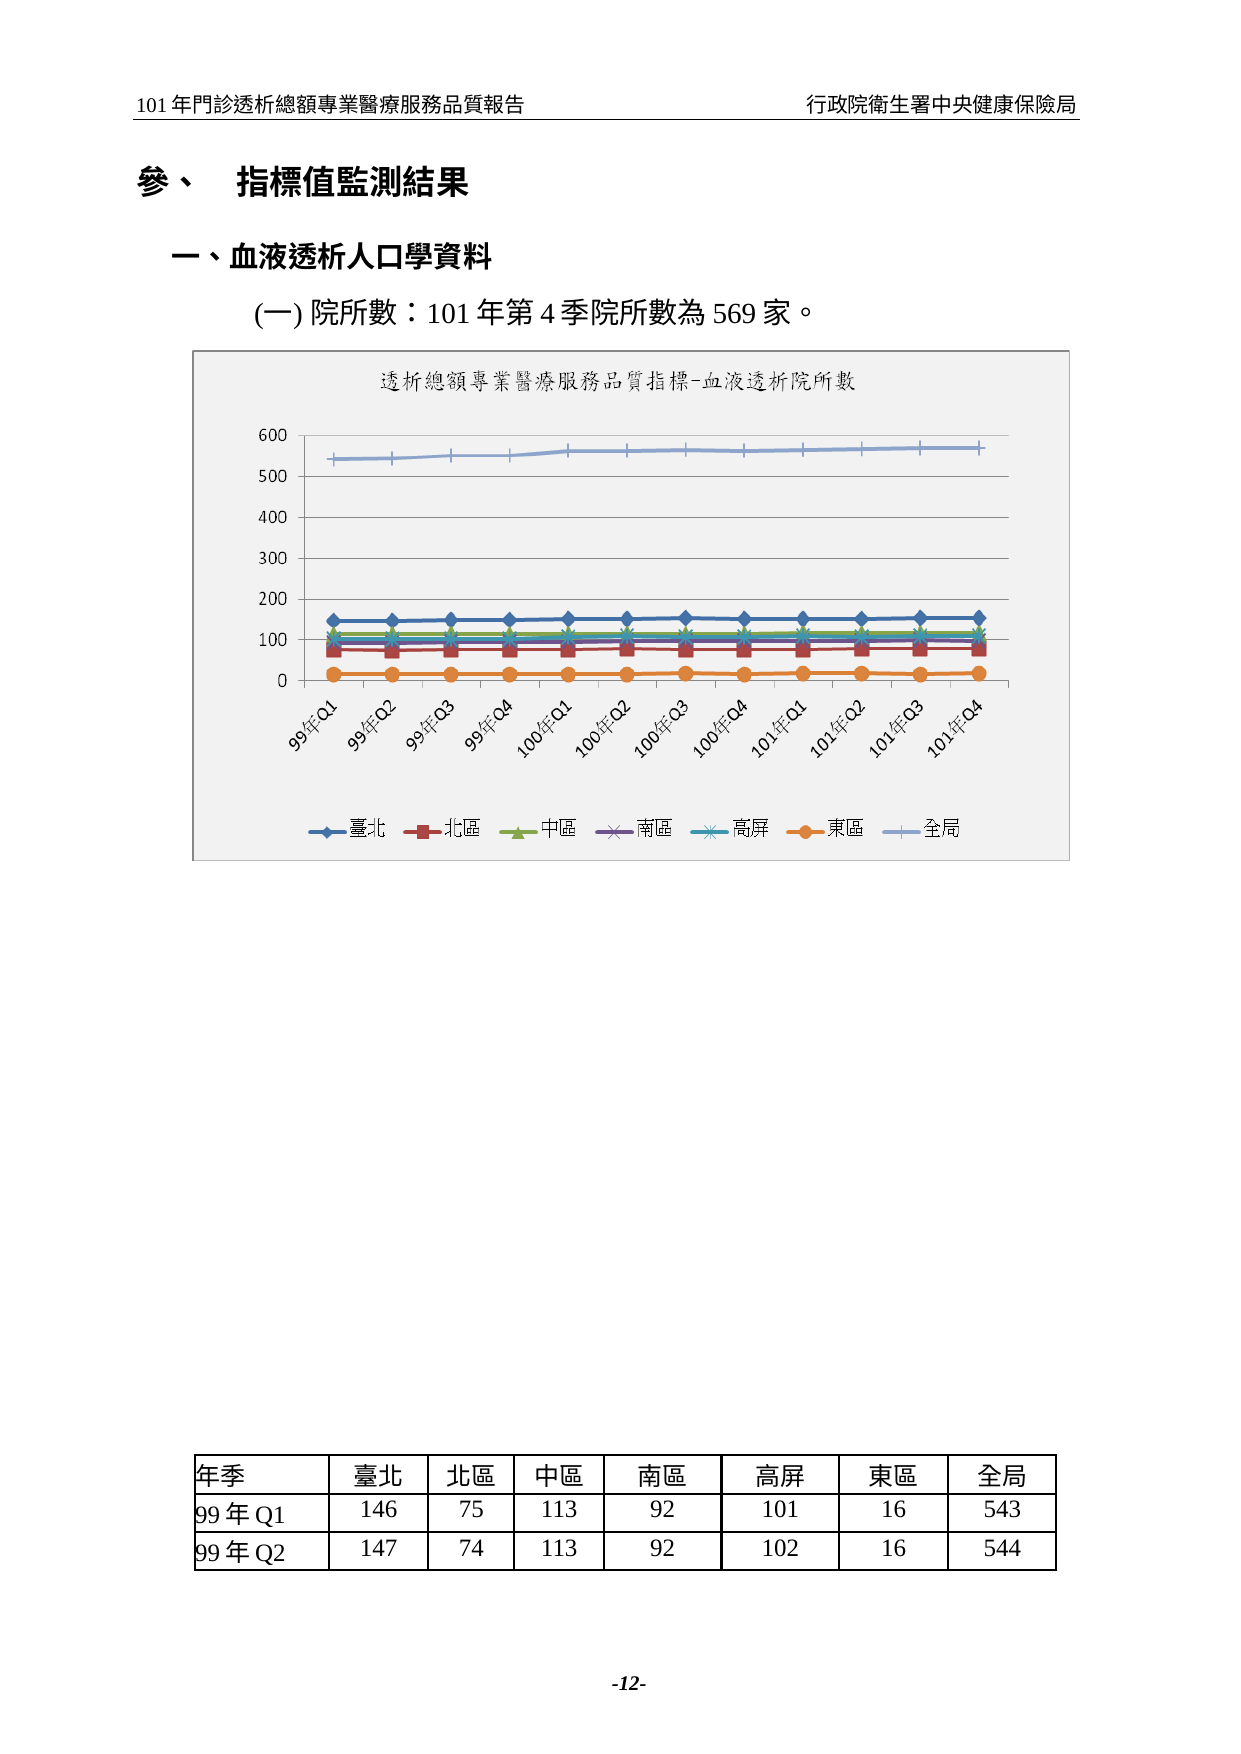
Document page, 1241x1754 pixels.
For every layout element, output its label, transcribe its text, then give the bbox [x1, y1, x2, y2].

table_cell [428, 1308, 514, 1348]
table_cell [195, 1267, 329, 1308]
table_cell [329, 1186, 428, 1227]
table_cell [514, 1267, 603, 1308]
table_cell [1056, 861, 1179, 902]
table_cell [514, 332, 603, 350]
picture [191, 350, 1070, 861]
table_cell [1056, 332, 1179, 861]
table_cell [428, 1186, 514, 1227]
table_cell [514, 1064, 603, 1105]
table_cell [948, 332, 1056, 350]
table_cell [329, 1105, 428, 1145]
table_cell [195, 1308, 329, 1348]
table_cell [721, 1186, 839, 1227]
table_cell [604, 862, 721, 902]
table_cell 75 [429, 1495, 513, 1531]
table_cell [329, 983, 428, 1023]
table_cell 年季 [196, 1456, 328, 1492]
table_cell [839, 983, 948, 1023]
table_cell [195, 1145, 329, 1186]
table_cell [428, 983, 514, 1023]
table_cell [948, 942, 1056, 983]
table_cell [721, 902, 839, 942]
table_cell [839, 1105, 948, 1145]
table_cell [514, 1308, 603, 1348]
table_cell [428, 1227, 514, 1267]
table_cell [839, 1186, 948, 1227]
table_cell 高屏 [723, 1456, 838, 1492]
table_cell [195, 862, 329, 902]
table_cell [1057, 1531, 1179, 1569]
table_cell [721, 983, 839, 1023]
table_cell 101 [723, 1495, 838, 1531]
table_cell [839, 332, 948, 350]
table_cell [514, 1145, 603, 1186]
table_cell [428, 1024, 514, 1064]
table_cell 東區 [840, 1456, 947, 1492]
table_cell [1057, 1454, 1179, 1492]
table_cell [721, 1064, 839, 1105]
table_cell [329, 1227, 428, 1267]
table_cell 南區 [605, 1456, 720, 1492]
table_cell [604, 942, 721, 983]
table_cell [329, 1267, 428, 1308]
table_cell [195, 942, 329, 983]
table_cell 74 [429, 1533, 513, 1569]
table_cell 113 [515, 1495, 603, 1531]
table_cell [604, 1308, 721, 1348]
table_cell [839, 1064, 948, 1105]
table_cell [948, 1227, 1056, 1267]
table_cell [195, 1186, 329, 1227]
table_cell [1056, 1227, 1179, 1267]
table_cell [428, 902, 514, 942]
table_cell [721, 332, 839, 350]
table_cell [514, 862, 603, 902]
table_cell [329, 862, 428, 902]
table_cell [948, 1105, 1056, 1145]
table_cell [329, 942, 428, 983]
table_cell [839, 942, 948, 983]
table_cell [839, 1145, 948, 1186]
table_cell [514, 902, 603, 942]
table_cell 544 [949, 1533, 1055, 1569]
table_cell [428, 1105, 514, 1145]
table_cell [839, 1308, 948, 1348]
table_cell [1056, 1145, 1179, 1186]
table_cell [428, 1064, 514, 1105]
table_cell 全局 [949, 1456, 1055, 1492]
table_cell [428, 942, 514, 983]
table_cell [1056, 1105, 1179, 1145]
subtitle 指標值監測結果 [136, 156, 1122, 204]
table_cell [604, 1064, 721, 1105]
table_cell [948, 1064, 1056, 1105]
table_cell [721, 1227, 839, 1267]
table_cell [948, 983, 1056, 1023]
table_cell 中區 [515, 1456, 603, 1492]
table_cell [514, 983, 603, 1023]
table_cell [721, 862, 839, 902]
table_cell 147 [330, 1533, 427, 1569]
table_cell 16 [840, 1533, 947, 1569]
table_cell [1056, 942, 1179, 983]
table_cell 92 [605, 1533, 720, 1569]
table_cell [721, 942, 839, 983]
table_cell 543 [949, 1495, 1055, 1531]
table_cell [721, 1105, 839, 1145]
table_cell [329, 1308, 428, 1348]
table_cell [604, 1267, 721, 1308]
table_cell 16 [840, 1495, 947, 1531]
table_cell 北區 [429, 1456, 513, 1492]
table_cell [604, 1024, 721, 1064]
table_cell [195, 332, 329, 350]
table_cell [1056, 1186, 1179, 1227]
table_cell 92 [605, 1495, 720, 1531]
table_cell [721, 1308, 839, 1348]
table_cell [948, 1145, 1056, 1186]
table_cell [1056, 983, 1179, 1023]
table_cell [329, 1145, 428, 1186]
table_cell [195, 1349, 1181, 1454]
table_cell 99年Q2 [196, 1533, 328, 1569]
table_cell [604, 1186, 721, 1227]
table_cell [428, 1145, 514, 1186]
table_cell 102 [723, 1533, 838, 1569]
table_cell [948, 1267, 1056, 1308]
table_cell [948, 902, 1056, 942]
table_cell [1056, 1024, 1179, 1064]
table_cell [195, 902, 329, 942]
table_cell [329, 902, 428, 942]
table_cell [948, 1024, 1056, 1064]
table_cell [514, 1227, 603, 1267]
table_cell 113 [515, 1533, 603, 1569]
table_cell [195, 1105, 329, 1145]
table_cell [428, 332, 514, 350]
table_cell [604, 1227, 721, 1267]
table_cell [721, 1024, 839, 1064]
table_cell [604, 983, 721, 1023]
table_cell [839, 1267, 948, 1308]
table_cell [428, 1267, 514, 1308]
table_cell [948, 1308, 1056, 1348]
table_cell [329, 1064, 428, 1105]
table_cell [1056, 902, 1179, 942]
table_cell [1056, 1308, 1179, 1348]
table_cell [839, 902, 948, 942]
table_cell [1056, 1064, 1179, 1105]
table_cell 臺北 [330, 1456, 427, 1492]
table_cell [195, 1227, 329, 1267]
table_cell [514, 942, 603, 983]
table_cell [721, 1267, 839, 1308]
table_cell [839, 1227, 948, 1267]
table_cell [839, 1024, 948, 1064]
table_cell [948, 1186, 1056, 1227]
table_cell [1056, 1267, 1179, 1308]
table_cell [514, 1105, 603, 1145]
table_cell [604, 902, 721, 942]
table_cell [329, 332, 428, 350]
table_cell 146 [330, 1495, 427, 1531]
table_cell [428, 862, 514, 902]
table_cell [195, 1024, 329, 1064]
table_cell [604, 1105, 721, 1145]
table_cell [721, 1145, 839, 1186]
table_cell [1057, 1493, 1179, 1531]
table_cell 99年Q1 [196, 1495, 328, 1531]
subtitle 血液透析人口學資料 [171, 229, 1122, 277]
table_cell [604, 1145, 721, 1186]
table_cell [948, 862, 1056, 902]
table_cell [514, 1186, 603, 1227]
table_cell [604, 332, 721, 350]
table_header (一) 院所數：101年第4季院所數為569家。 [195, 290, 1179, 332]
table_cell [329, 1024, 428, 1064]
table_cell [514, 1024, 603, 1064]
table_cell [195, 1064, 329, 1105]
table_cell [195, 983, 329, 1023]
table_cell [839, 862, 948, 902]
